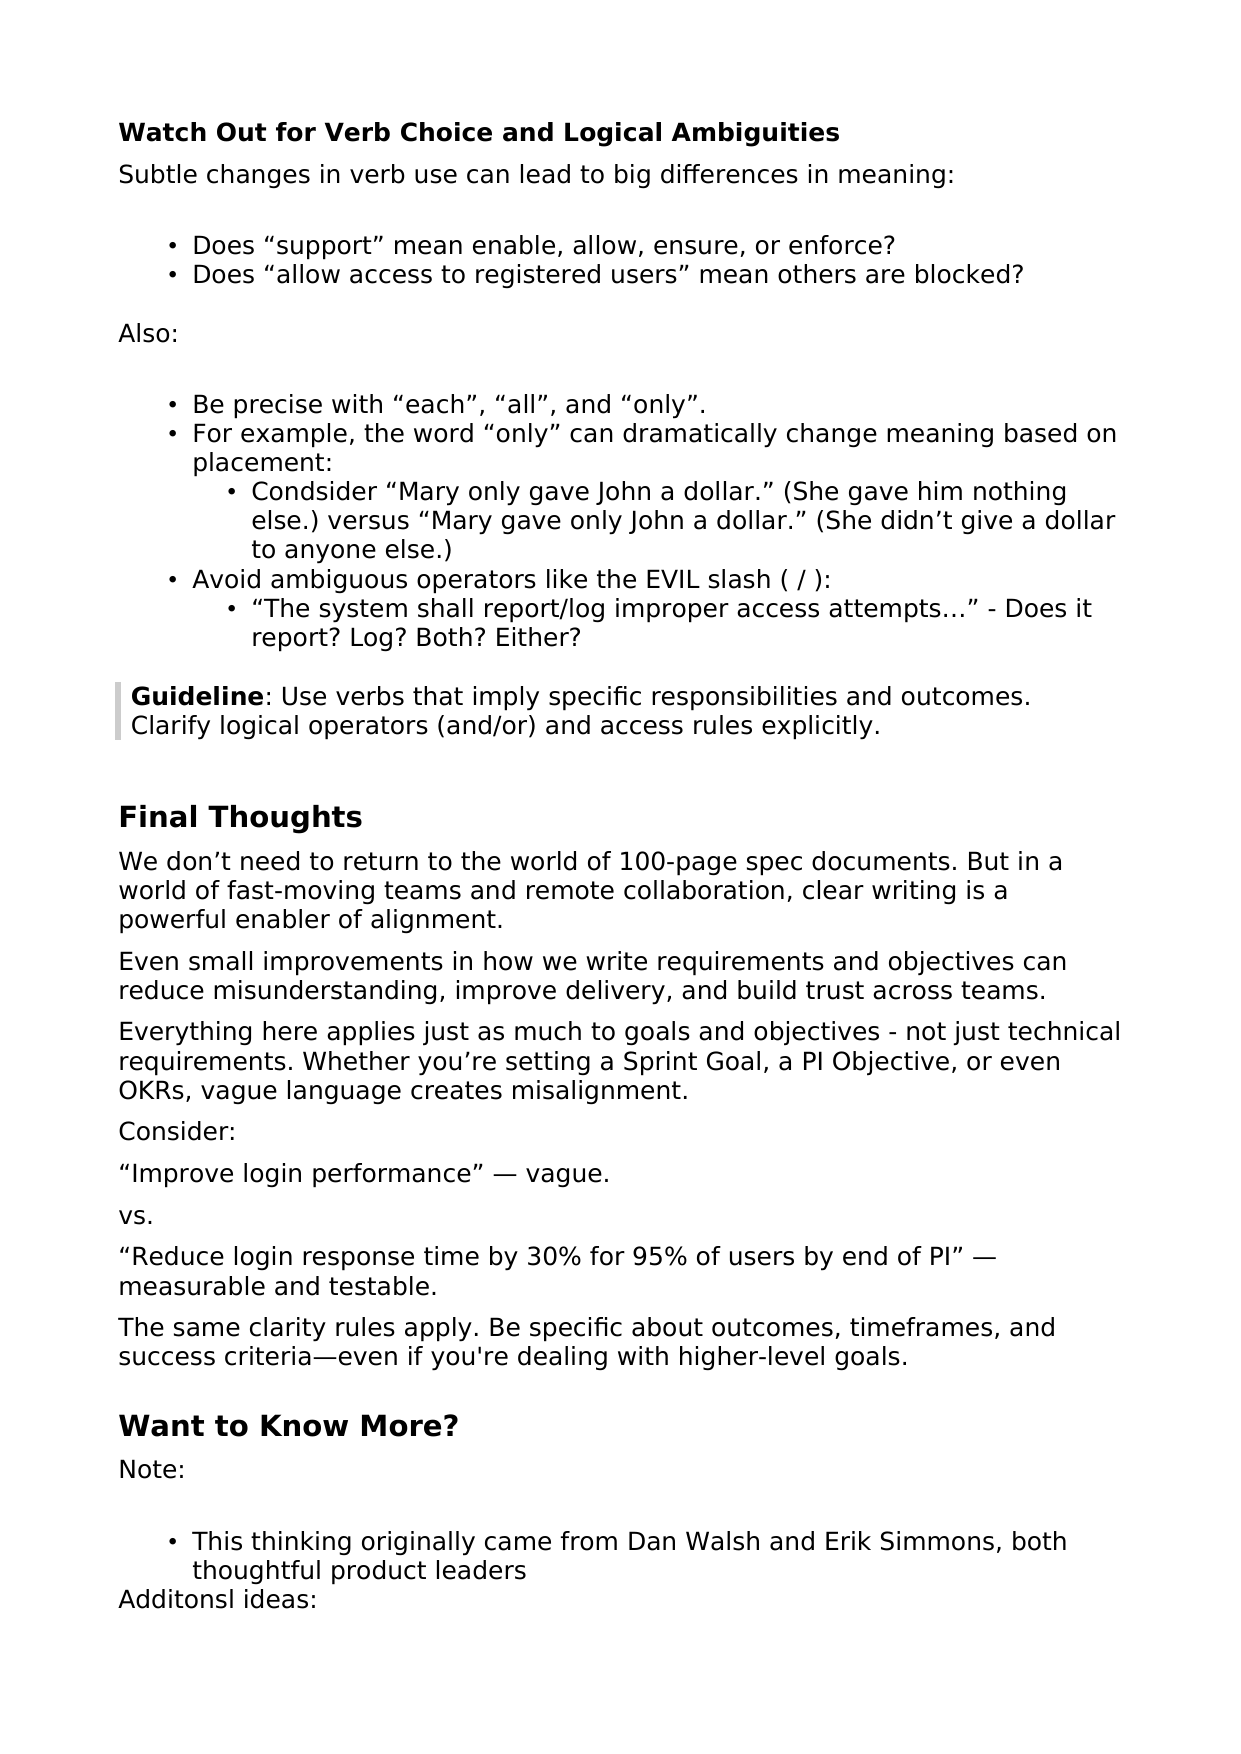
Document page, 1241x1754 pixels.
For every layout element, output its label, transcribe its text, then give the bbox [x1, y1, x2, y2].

list Be precise with “each”, “all”, and “only”. [177, 390, 1122, 419]
text Additonsl ideas: [118, 1585, 1122, 1614]
text “Reduce login response time by 30% for 95% of users by end of PI” — measurable and testable. [118, 1242, 1122, 1301]
text Also: [118, 319, 1122, 348]
list For example, the word “only” can dramatically change meaning based on placement: [177, 419, 1122, 477]
text vs. [118, 1201, 1122, 1230]
text Everything here applies just as much to goals and objectives - not just technical requirements. Whether you’re setting a Sprint Goal, a PI Objective, or even OKRs, vague language creates misalignment. [118, 1017, 1122, 1105]
list Condsider “Mary only gave John a dollar.” (She gave him nothing else.) versus “Mary gave only John a dollar.” (She didn’t give a dollar to anyone else.) [236, 477, 1122, 565]
list Avoid ambiguous operators like the EVIL slash ( / ): [177, 565, 1122, 594]
text Consider: [118, 1117, 1122, 1147]
table_header Guideline: Use verbs that imply specific responsibilities and outcomes. Clarify logical operators (and/or) and access rules explicitly. [121, 682, 1122, 740]
list This thinking originally came from Dan Walsh and Erik Simmons, both thoughtful product leaders [177, 1527, 1122, 1585]
list Does “support” mean enable, allow, ensure, or enforce? [177, 231, 1122, 260]
text Note: [118, 1456, 1122, 1485]
subtitle Want to Know More? [118, 1409, 1122, 1443]
subtitle Watch Out for Verb Choice and Logical Ambiguities [118, 118, 1122, 147]
text Subtle changes in verb use can lead to big differences in meaning: [118, 160, 1122, 189]
text “Improve login performance” — vague. [118, 1159, 1122, 1188]
list Does “allow access to registered users” mean others are blocked? [177, 260, 1122, 289]
text We don’t need to return to the world of 100-page spec documents. But in a world of fast-moving teams and remote collaboration, clear writing is a powerful enabler of alignment. [118, 847, 1122, 934]
text The same clarity rules apply. Be specific about outcomes, timeframes, and success criteria—even if you're dealing with higher-level goals. [118, 1313, 1122, 1372]
text Even small improvements in how we write requirements and objectives can reduce misunderstanding, improve delivery, and build trust across teams. [118, 947, 1122, 1005]
subtitle Final Thoughts [118, 800, 1122, 834]
list “The system shall report/log improper access attempts…” - Does it report? Log? Both? Either? [236, 594, 1122, 652]
